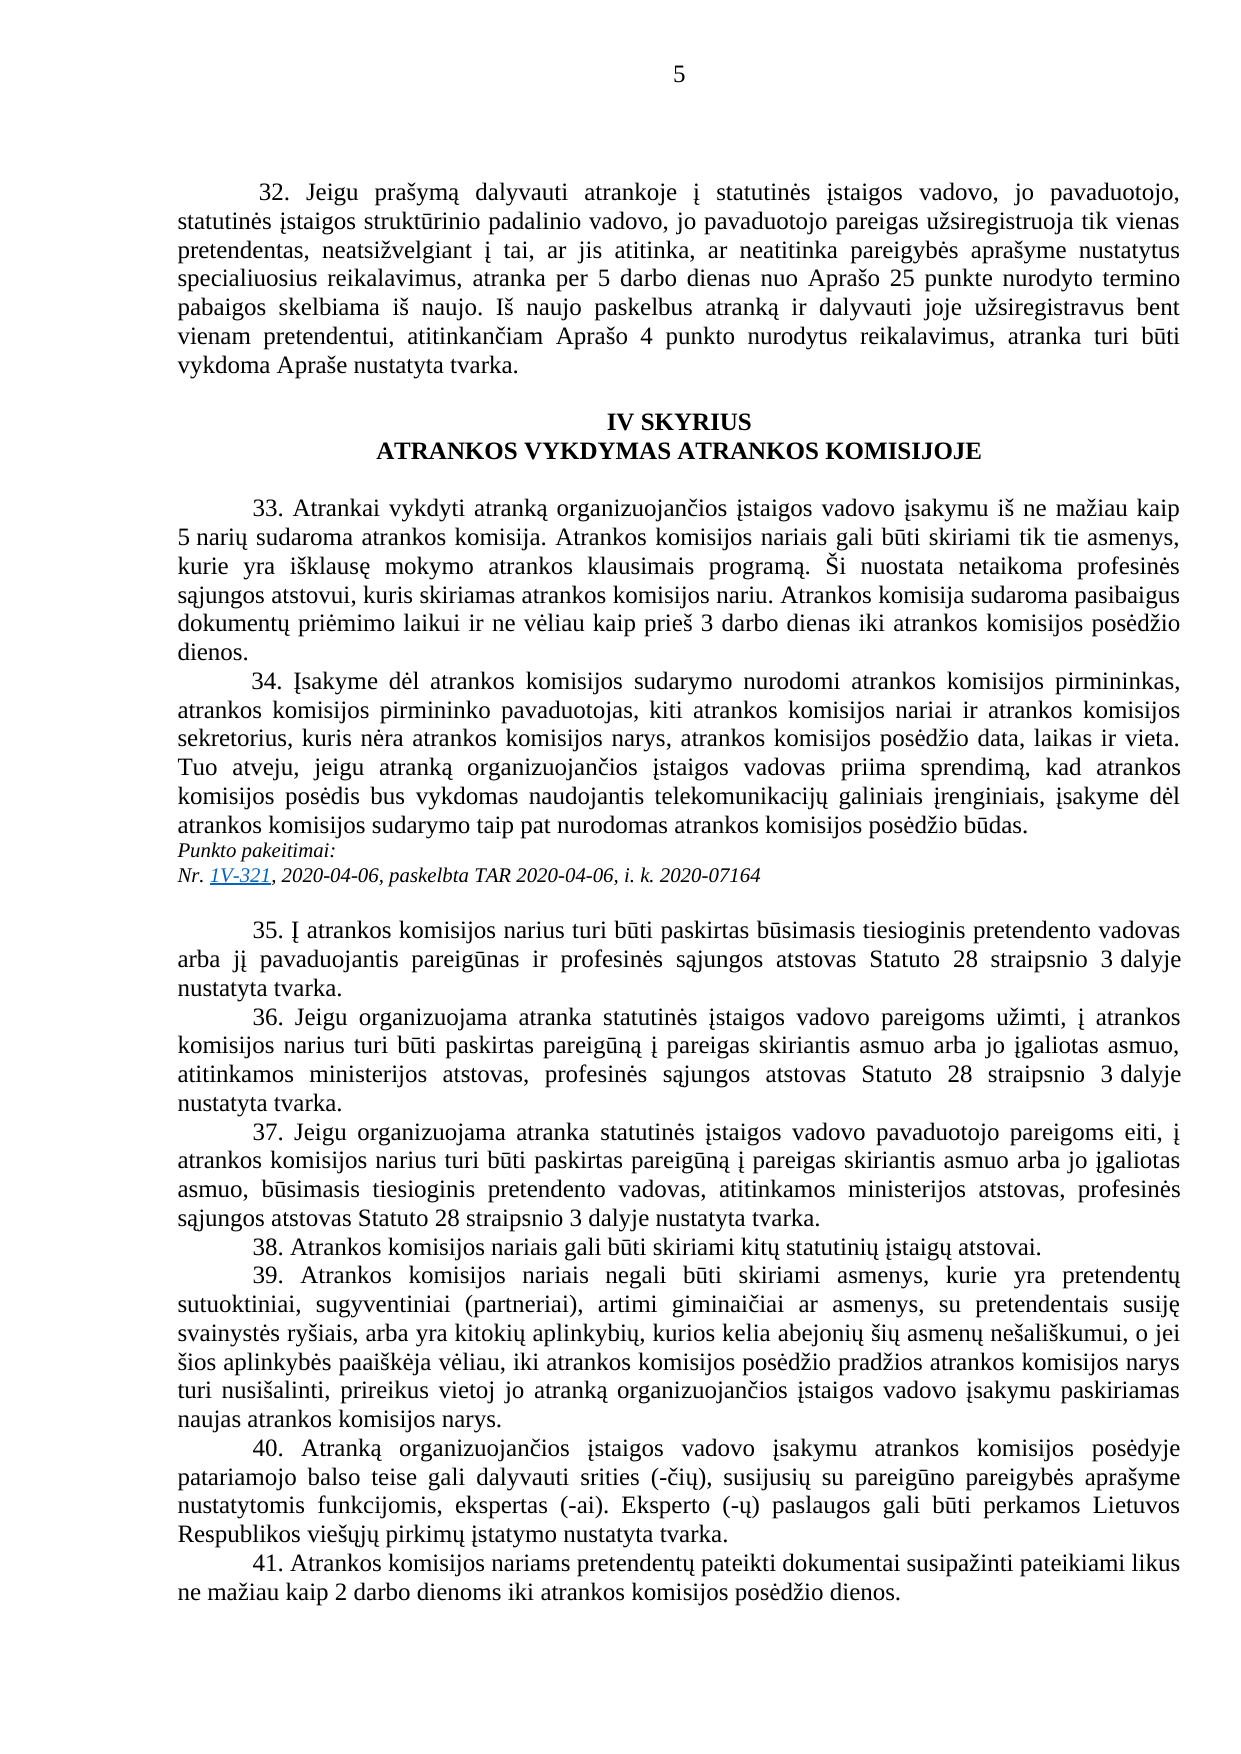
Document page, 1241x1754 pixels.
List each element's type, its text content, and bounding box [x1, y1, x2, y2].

text 36. Jeigu organizuojama atranka statutinės įstaigos vadovo pareigoms užimti, į atrankos komisijos narius turi būti paskirtas pareigūną į pareigas skiriantis asmuo arba jo įgaliotas asmuo, atitinkamos ministerijos atstovas, profesinės sąjungos atstovas Statuto 28 straipsnio 3 dalyje nustatyta tvarka. [177, 1002, 1181, 1117]
text ATRANKOS VYKDYMAS ATRANKOS KOMISIJOJE [177, 436, 1181, 465]
text 34. Įsakyme dėl atrankos komisijos sudarymo nurodomi atrankos komisijos pirmininkas, atrankos komisijos pirmininko pavaduotojas, kiti atrankos komisijos nariai ir atrankos komisijos sekretorius, kuris nėra atrankos komisijos narys, atrankos komisijos posėdžio data, laikas ir vieta. Tuo atveju, jeigu atranką organizuojančios įstaigos vadovas priima sprendimą, kad atrankos komisijos posėdis bus vykdomas naudojantis telekomunikacijų galiniais įrenginiais, įsakyme dėl atrankos komisijos sudarymo taip pat nurodomas atrankos komisijos posėdžio būdas. [177, 666, 1181, 838]
text 38. Atrankos komisijos nariais gali būti skiriami kitų statutinių įstaigų atstovai. [177, 1232, 1181, 1260]
text IV SKYRIUS [177, 407, 1181, 436]
text 39. Atrankos komisijos nariais negali būti skiriami asmenys, kurie yra pretendentų sutuoktiniai, sugyventiniai (partneriai), artimi giminaičiai ar asmenys, su pretendentais susiję svainystės ryšiais, arba yra kitokių aplinkybių, kurios kelia abejonių šių asmenų nešališkumui, o jei šios aplinkybės paaiškėja vėliau, iki atrankos komisijos posėdžio pradžios atrankos komisijos narys turi nusišalinti, prireikus vietoj jo atranką organizuojančios įstaigos vadovo įsakymu paskiriamas naujas atrankos komisijos narys. [177, 1260, 1181, 1433]
text 35. Į atrankos komisijos narius turi būti paskirtas būsimasis tiesioginis pretendento vadovas arba jį pavaduojantis pareigūnas ir profesinės sąjungos atstovas Statuto 28 straipsnio 3 dalyje nustatyta tvarka. [177, 915, 1181, 1002]
text 40. Atranką organizuojančios įstaigos vadovo įsakymu atrankos komisijos posėdyje patariamojo balso teise gali dalyvauti srities (-čių), susijusių su pareigūno pareigybės aprašyme nustatytomis funkcijomis, ekspertas (-ai). Eksperto (-ų) paslaugos gali būti perkamos Lietuvos Respublikos viešųjų pirkimų įstatymo nustatyta tvarka. [177, 1433, 1181, 1548]
text 37. Jeigu organizuojama atranka statutinės įstaigos vadovo pavaduotojo pareigoms eiti, į atrankos komisijos narius turi būti paskirtas pareigūną į pareigas skiriantis asmuo arba jo įgaliotas asmuo, būsimasis tiesioginis pretendento vadovas, atitinkamos ministerijos atstovas, profesinės sąjungos atstovas Statuto 28 straipsnio 3 dalyje nustatyta tvarka. [177, 1117, 1181, 1232]
text 32. Jeigu prašymą dalyvauti atrankoje į statutinės įstaigos vadovo, jo pavaduotojo, statutinės įstaigos struktūrinio padalinio vadovo, jo pavaduotojo pareigas užsiregistruoja tik vienas pretendentas, neatsižvelgiant į tai, ar jis atitinka, ar neatitinka pareigybės aprašyme nustatytus specialiuosius reikalavimus, atranka per 5 darbo dienas nuo Aprašo 25 punkte nurodyto termino pabaigos skelbiama iš naujo. Iš naujo paskelbus atranką ir dalyvauti joje užsiregistravus bent vienam pretendentui, atitinkančiam Aprašo 4 punkto nurodytus reikalavimus, atranka turi būti vykdoma Apraše nustatyta tvarka. [177, 177, 1181, 378]
text Nr. 1V-321, 2020-04-06, paskelbta TAR 2020-04-06, i. k. 2020-07164 [177, 862, 1181, 887]
text 33. Atrankai vykdyti atranką organizuojančios įstaigos vadovo įsakymu iš ne mažiau kaip 5 narių sudaroma atrankos komisija. Atrankos komisijos nariais gali būti skiriami tik tie asmenys, kurie yra išklausę mokymo atrankos klausimais programą. Ši nuostata netaikoma profesinės sąjungos atstovui, kuris skiriamas atrankos komisijos nariu. Atrankos komisija sudaroma pasibaigus dokumentų priėmimo laikui ir ne vėliau kaip prieš 3 darbo dienas iki atrankos komisijos posėdžio dienos. [177, 493, 1181, 666]
text 41. Atrankos komisijos nariams pretendentų pateikti dokumentai susipažinti pateikiami likus ne mažiau kaip 2 darbo dienoms iki atrankos komisijos posėdžio dienos. [177, 1548, 1181, 1605]
text Punkto pakeitimai: [177, 838, 1181, 862]
